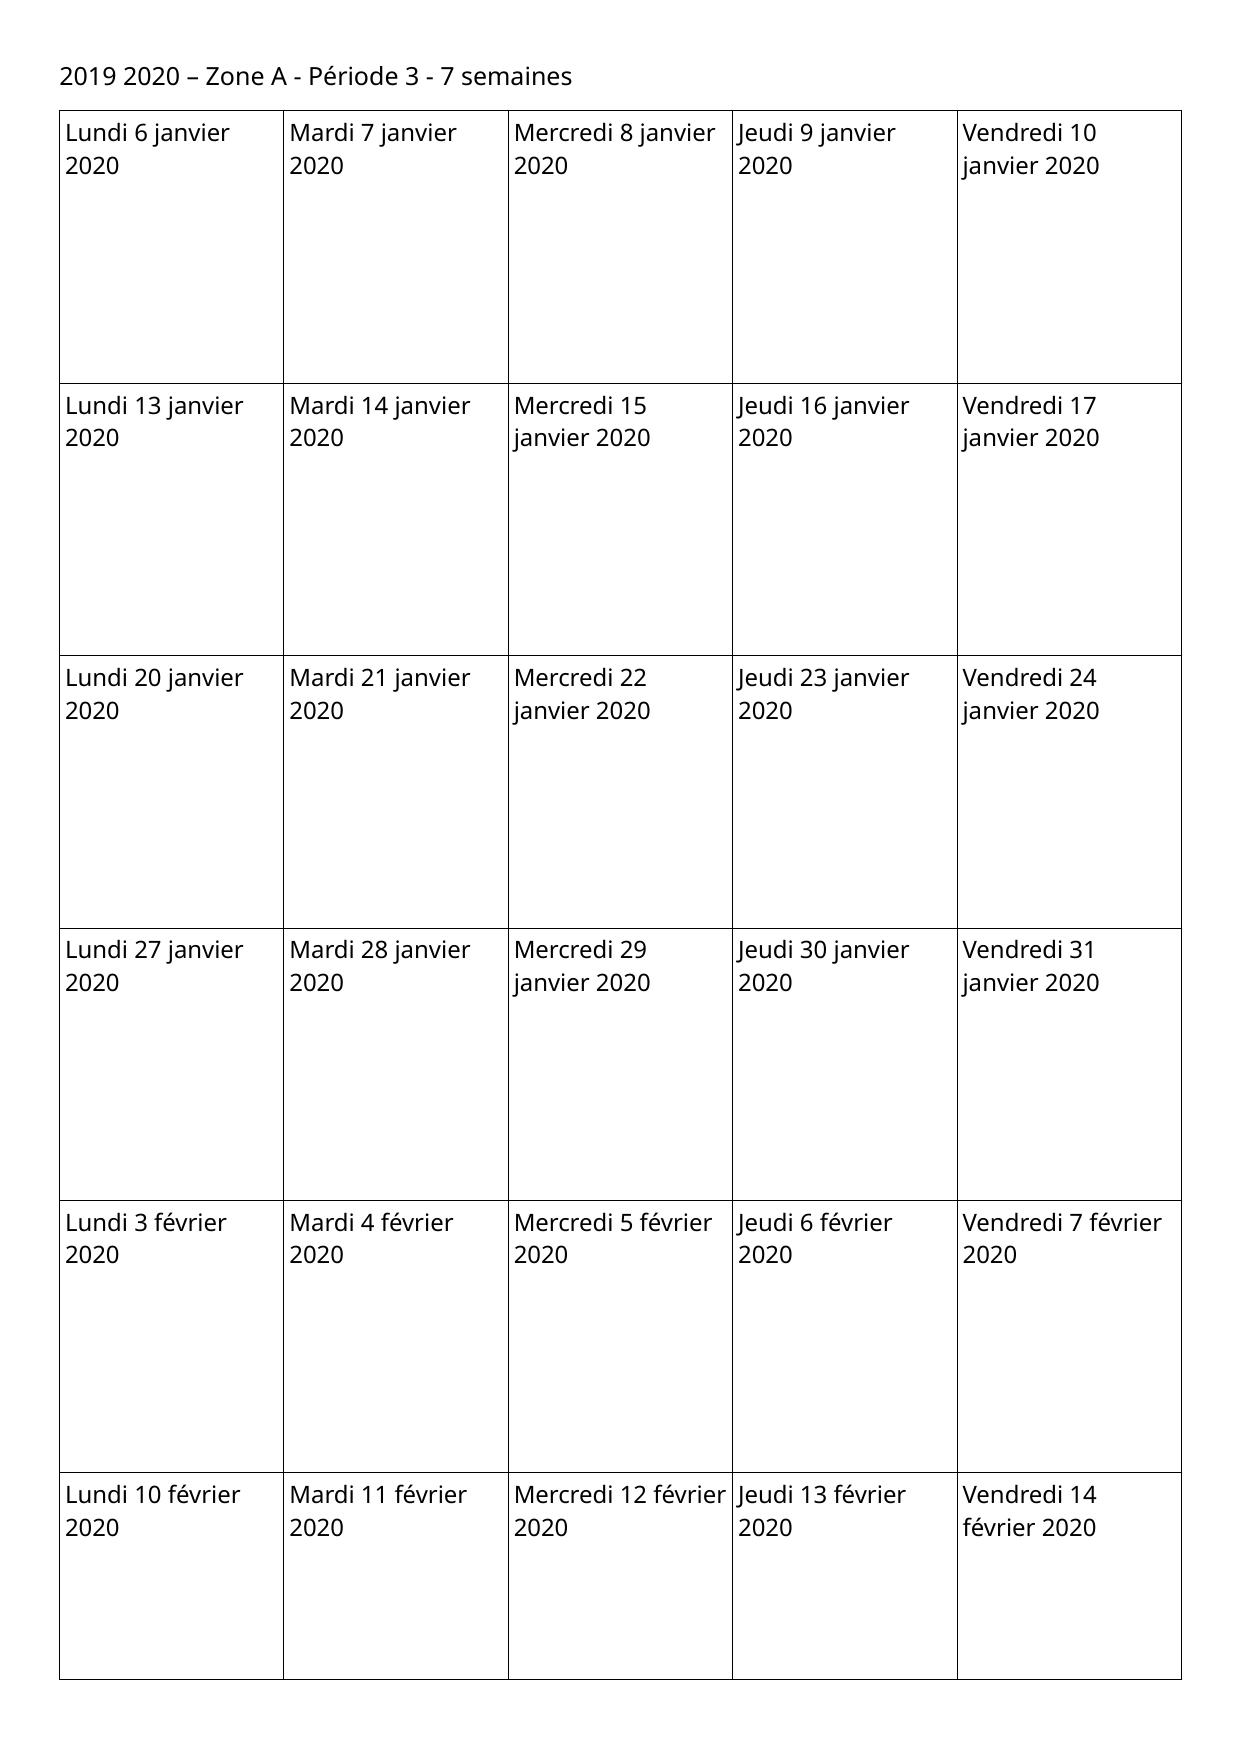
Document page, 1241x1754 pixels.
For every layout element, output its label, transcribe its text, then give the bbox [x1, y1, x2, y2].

table_cell Mercredi 15 janvier 2020 [509, 384, 732, 655]
table_cell Mardi 28 janvier 2020 [284, 929, 508, 1200]
table_cell Vendredi 31 janvier 2020 [958, 929, 1181, 1200]
table_cell Vendredi 7 février 2020 [958, 1201, 1181, 1472]
table_cell Mercredi 5 février 2020 [509, 1201, 732, 1472]
table_cell Mercredi 12 février 2020 [509, 1473, 732, 1679]
table_cell Mercredi 29 janvier 2020 [509, 929, 732, 1200]
table_header Jeudi 9 janvier 2020 [733, 111, 957, 383]
table_cell Vendredi 24 janvier 2020 [958, 656, 1181, 927]
text 2019 2020 – Zone A - Période 3 - 7 semaines [59, 59, 1181, 93]
table_cell Mardi 11 février 2020 [284, 1473, 508, 1679]
table_cell Lundi 10 février 2020 [60, 1473, 283, 1679]
table_cell Jeudi 16 janvier 2020 [733, 384, 957, 655]
table_cell Lundi 13 janvier 2020 [60, 384, 283, 655]
table_cell Jeudi 30 janvier 2020 [733, 929, 957, 1200]
table_cell Lundi 27 janvier 2020 [60, 929, 283, 1200]
table_cell Vendredi 14 février 2020 [958, 1473, 1181, 1679]
table_cell Mardi 4 février 2020 [284, 1201, 508, 1472]
table_cell Jeudi 6 février 2020 [733, 1201, 957, 1472]
table_cell Lundi 20 janvier 2020 [60, 656, 283, 927]
table_header Mercredi 8 janvier 2020 [509, 111, 732, 383]
table_cell Mercredi 22 janvier 2020 [509, 656, 732, 927]
table_cell Mardi 21 janvier 2020 [284, 656, 508, 927]
table_cell Vendredi 17 janvier 2020 [958, 384, 1181, 655]
table_header Lundi 6 janvier 2020 [60, 111, 283, 383]
table_cell Lundi 3 février 2020 [60, 1201, 283, 1472]
table_header Mardi 7 janvier 2020 [284, 111, 508, 383]
table_cell Mardi 14 janvier 2020 [284, 384, 508, 655]
table_header Vendredi 10 janvier 2020 [958, 111, 1181, 383]
table_cell Jeudi 13 février 2020 [733, 1473, 957, 1679]
table_cell Jeudi 23 janvier 2020 [733, 656, 957, 927]
